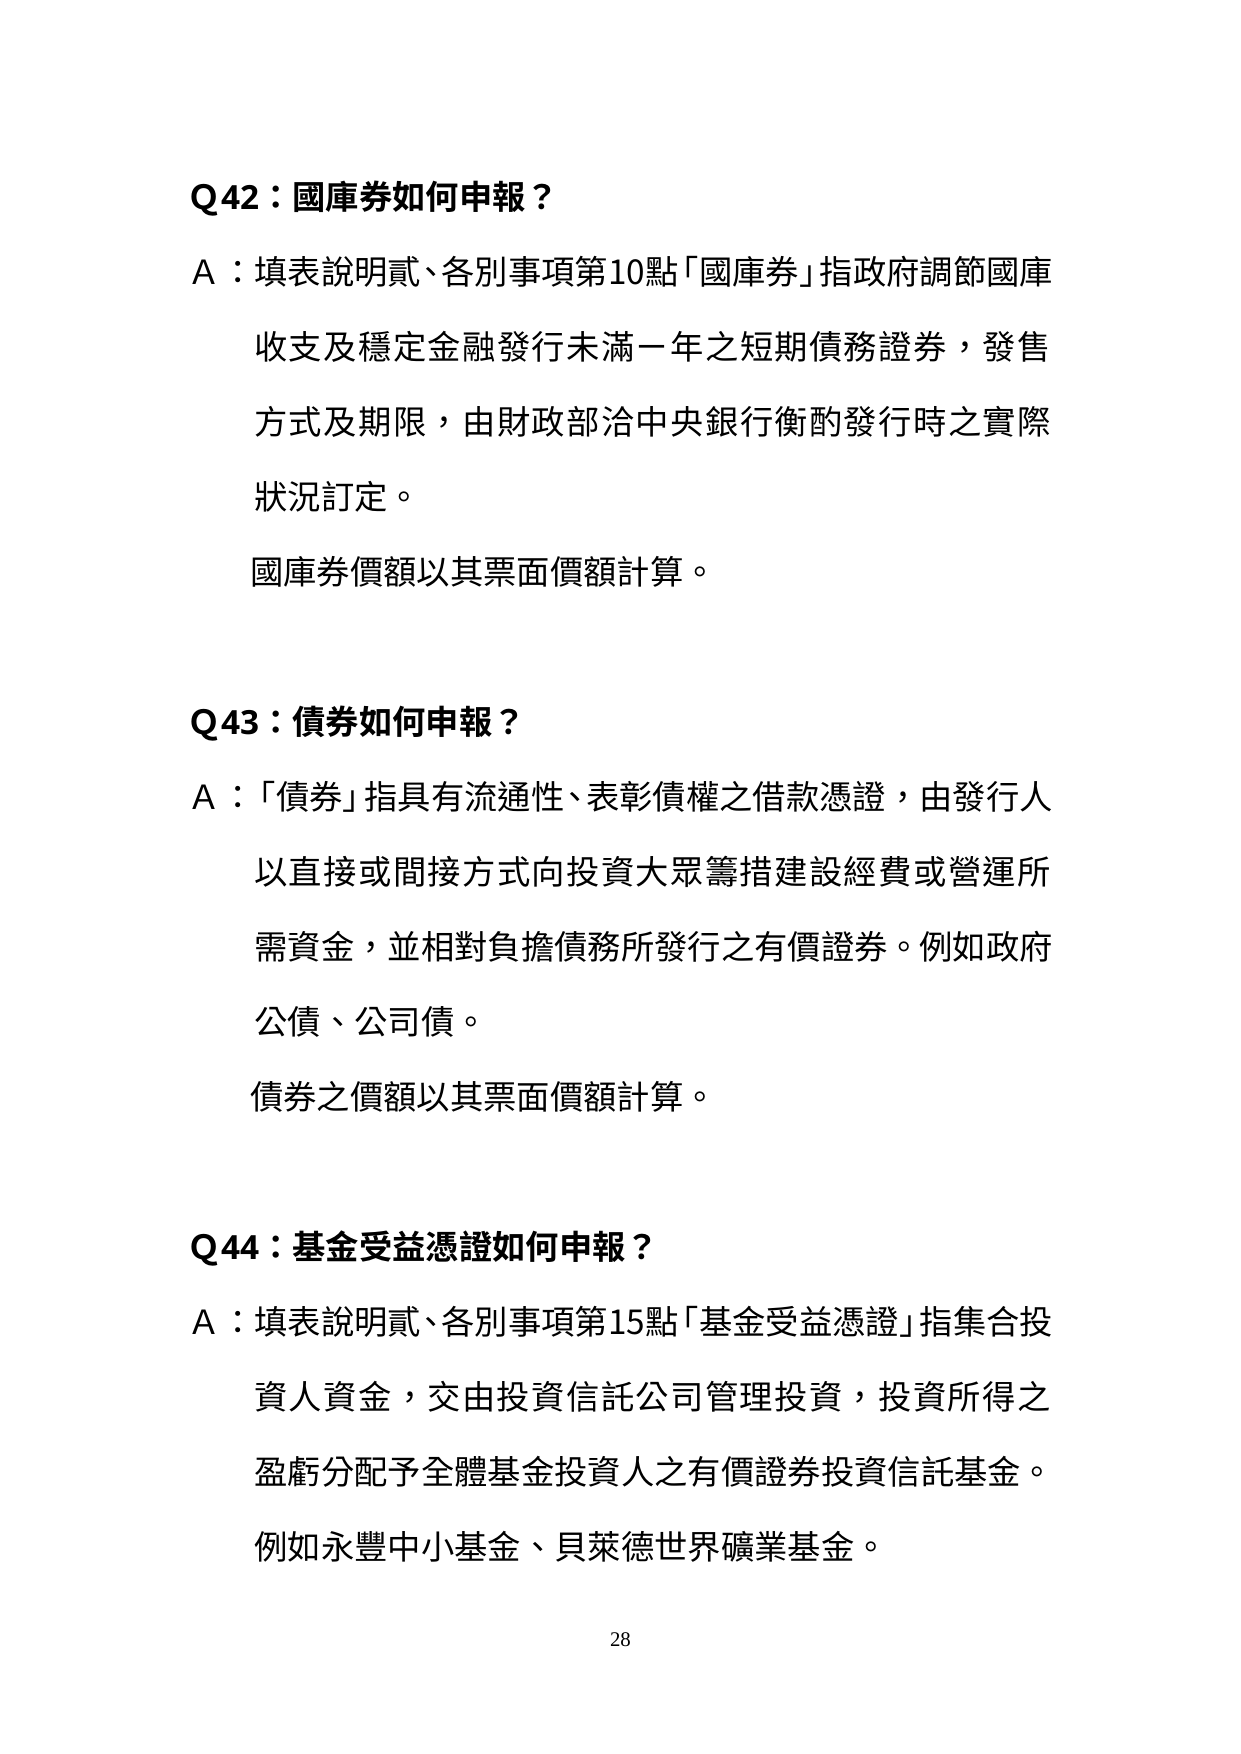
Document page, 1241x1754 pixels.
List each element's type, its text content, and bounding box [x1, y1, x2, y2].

text 債券之價額以其票面價額計算。 [250, 1057, 1053, 1132]
text Ａ：填表說明貳、各別事項第10點「國庫券」指政府調節國庫收支及穩定金融發行未滿ㄧ年之短期債務證券，發售方式及期限，由財政部洽中央銀行衡酌發行時之實際狀況訂定。 [187, 232, 1053, 532]
text Ｑ43：債券如何申報？ [187, 682, 1053, 757]
text Ａ：填表說明貳、各別事項第15點「基金受益憑證」指集合投資人資金，交由投資信託公司管理投資，投資所得之盈虧分配予全體基金投資人之有價證券投資信託基金。例如永豐中小基金、貝萊德世界礦業基金。 [187, 1282, 1053, 1582]
text Ｑ44：基金受益憑證如何申報？ [187, 1207, 1053, 1282]
text Ｑ42：國庫券如何申報？ [187, 157, 1053, 232]
text Ａ：「債券」指具有流通性、表彰債權之借款憑證，由發行人以直接或間接方式向投資大眾籌措建設經費或營運所需資金，並相對負擔債務所發行之有價證券。例如政府公債、公司債。 [187, 757, 1053, 1057]
text 國庫券價額以其票面價額計算。 [250, 532, 1053, 607]
